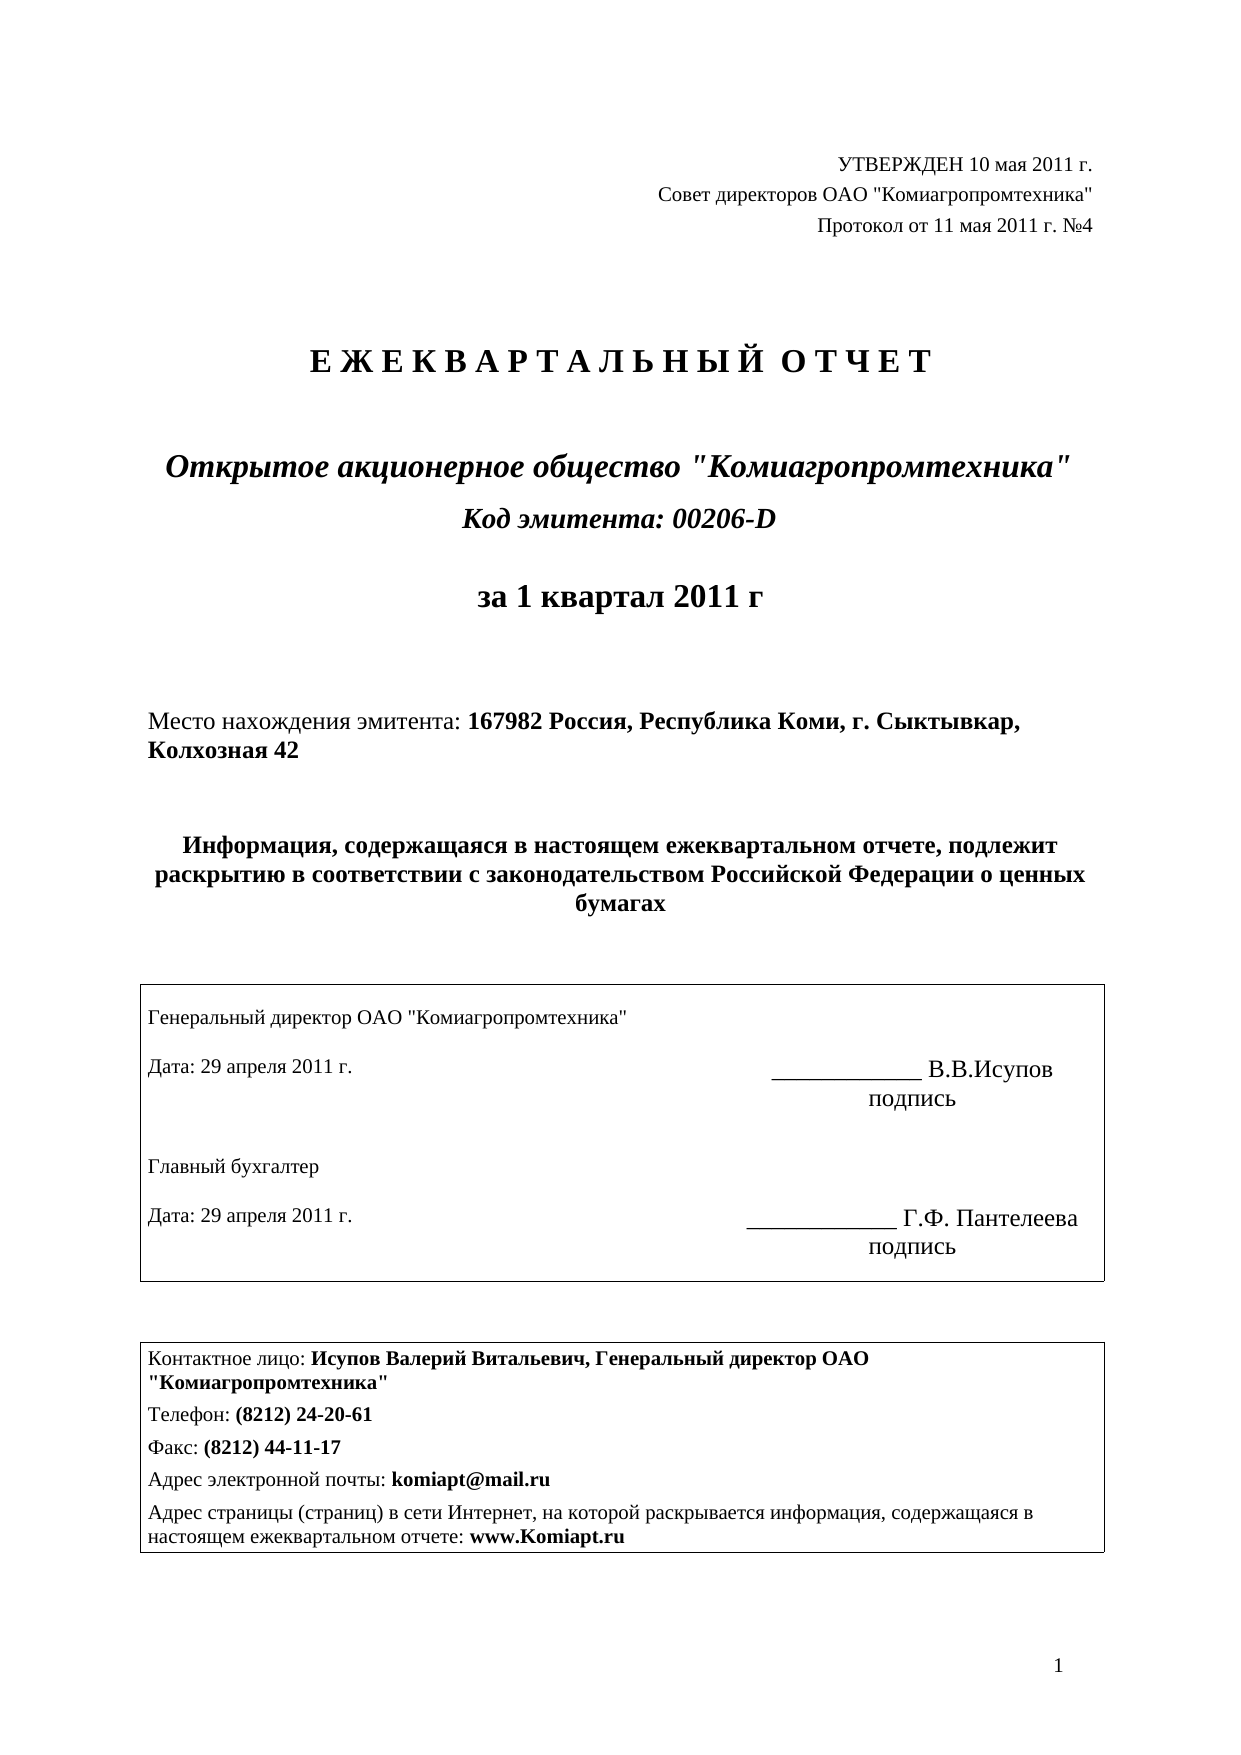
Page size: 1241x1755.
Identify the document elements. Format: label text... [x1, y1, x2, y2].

table_cell ____________ Г.Ф. Пантелеева подпись [721, 1133, 1104, 1281]
text Е Ж Е К В А Р Т А Л Ь Н Ы Й О Т Ч Е Т [148, 341, 1093, 379]
table_header ____________ В.В.Исупов подпись [721, 985, 1104, 1133]
text УТВЕРЖДЕН 10 мая 2011 г. [148, 152, 1093, 176]
text Открытое акционерное общество "Комиагропромтехника" [148, 446, 1093, 484]
table_cell Главный бухгалтер Дата: 29 апреля 2011 г. [141, 1133, 721, 1281]
table_header Контактное лицо: Исупов Валерий Витальевич, Генеральный директор ОАО "Комиагропромтехника" Телефон: (8212) 24-20-61 Факс: (8212) 44-11-17 Адрес электронной почты: komiapt@mail.ru Адрес страницы (страниц) в сети Интернет, на которой раскрывается информация, содержащаяся в настоящем ежеквартальном отчете: www.Komiapt.ru [141, 1343, 1104, 1552]
text Место нахождения эмитента: 167982 Россия, Республика Коми, г. Сыктывкар, Колхозная 42 [148, 706, 1093, 764]
text за 1 квартал 2011 г [148, 576, 1093, 614]
text Информация, содержащаяся в настоящем ежеквартальном отчете, подлежит раскрытию в соответствии с законодательством Российской Федерации о ценных бумагах [148, 830, 1093, 917]
text Совет директоров ОАО "Комиагропромтехника" [148, 182, 1093, 206]
text Код эмитента: 00206-D [148, 501, 1093, 534]
table_header Генеральный директор ОАО "Комиагропромтехника" Дата: 29 апреля 2011 г. [141, 985, 721, 1133]
text Протокол от 11 мая 2011 г. №4 [148, 213, 1093, 237]
